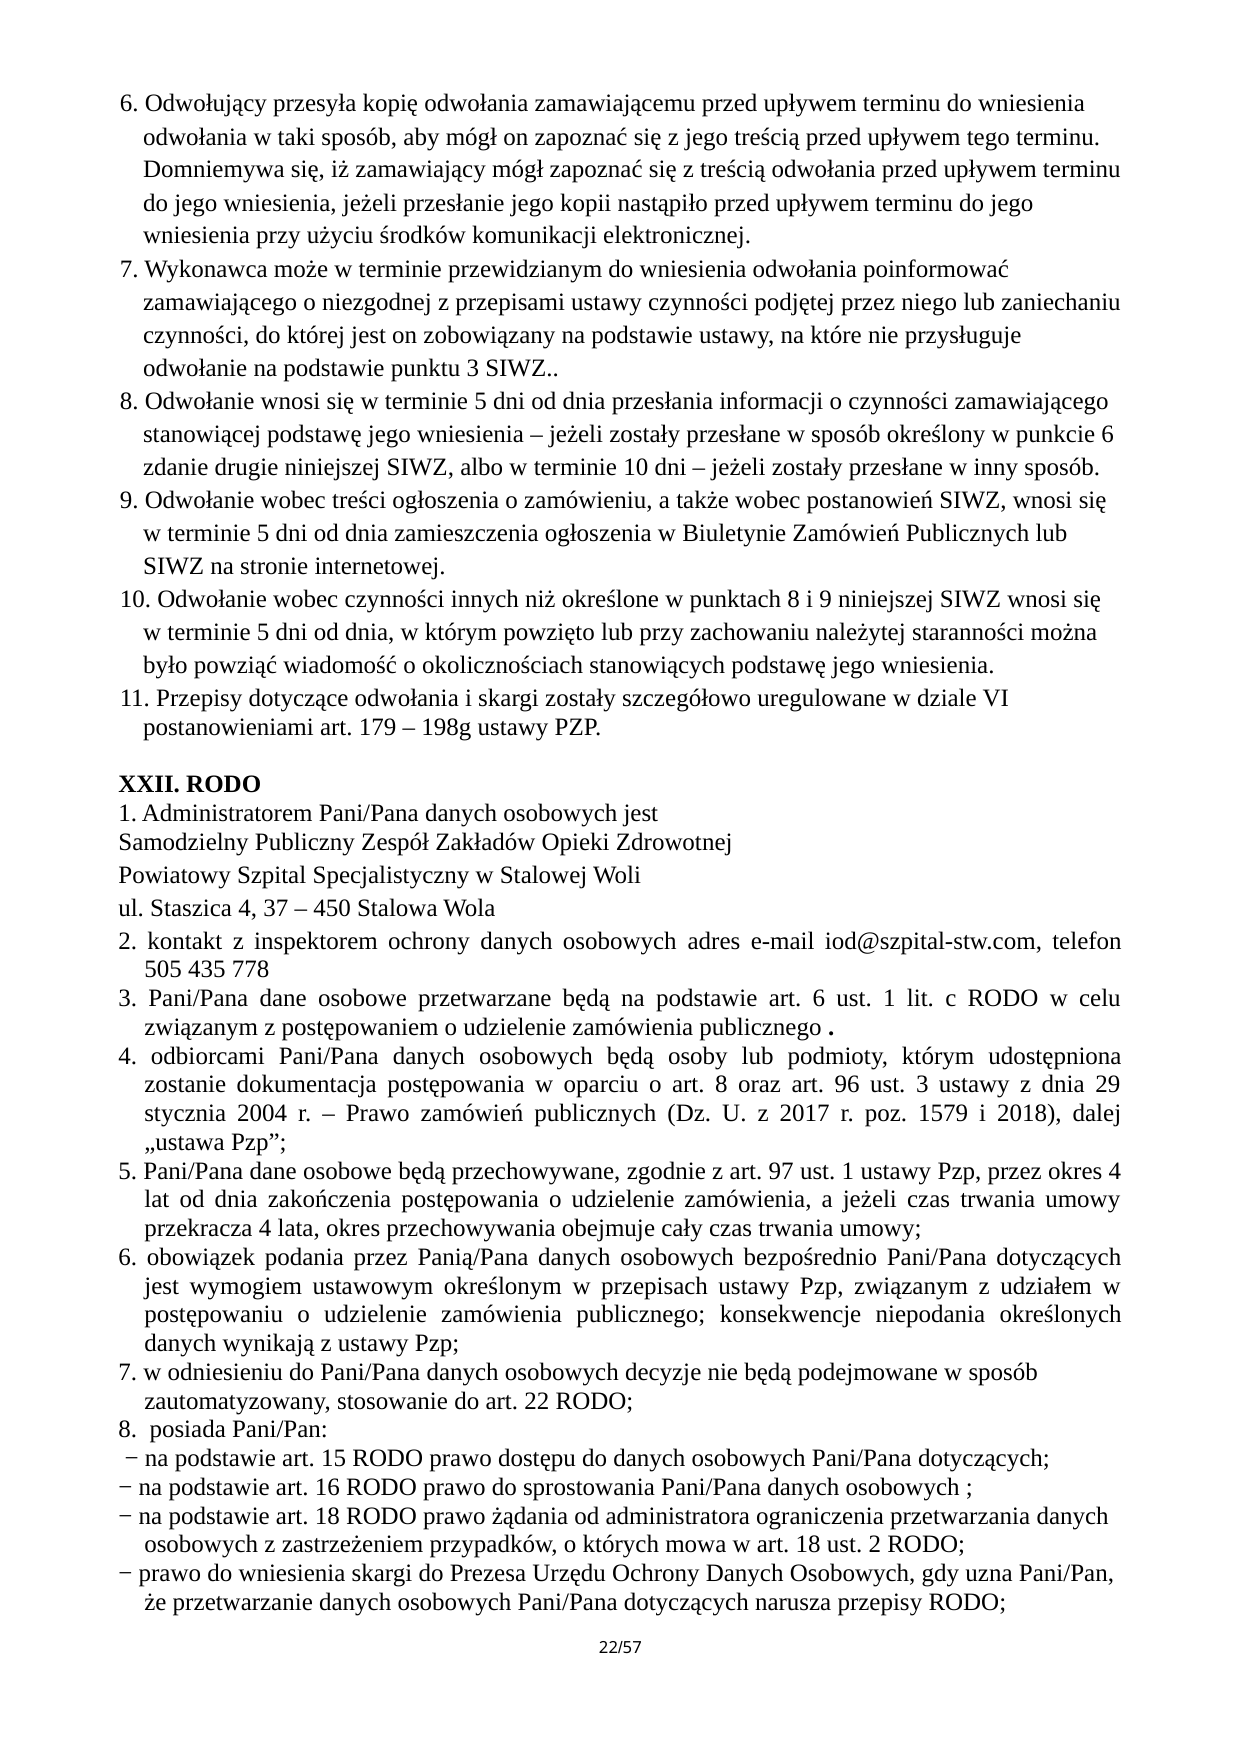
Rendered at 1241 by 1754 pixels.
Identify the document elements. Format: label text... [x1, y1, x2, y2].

text ul. Staszica 4, 37 – 450 Stalowa Wola [118, 893, 1122, 921]
text − na podstawie art. 18 RODO prawo żądania od administratora ograniczenia przetwarzania danych osobowych z zastrzeżeniem przypadków, o których mowa w art. 18 ust. 2 RODO; [118, 1501, 1122, 1558]
text 6. obowiązek podania przez Panią/Pana danych osobowych bezpośrednio Pani/Pana dotyczących jest wymogiem ustawowym określonym w przepisach ustawy Pzp, związanym z udziałem w postępowaniu o udzielenie zamówienia publicznego; konsekwencje niepodania określonych danych wynikają z ustawy Pzp; [118, 1242, 1122, 1357]
text 7. Wykonawca może w terminie przewidzianym do wniesienia odwołania poinformować zamawiającego o niezgodnej z przepisami ustawy czynności podjętej przez niego lub zaniechaniu czynności, do której jest on zobowiązany na podstawie ustawy, na które nie przysługuje odwołanie na podstawie punktu 3 SIWZ.. [119, 254, 1122, 381]
text 4. odbiorcami Pani/Pana danych osobowych będą osoby lub podmioty, którym udostępniona zostanie dokumentacja postępowania w oparciu o art. 8 oraz art. 96 ust. 3 ustawy z dnia 29 stycznia 2004 r. – Prawo zamówień publicznych (Dz. U. z 2017 r. poz. 1579 i 2018), dalej „ustawa Pzp”; [118, 1041, 1122, 1156]
text 8. posiada Pani/Pan: [118, 1414, 1122, 1443]
text 9. Odwołanie wobec treści ogłoszenia o zamówieniu, a także wobec postanowień SIWZ, wnosi się w terminie 5 dni od dnia zamieszczenia ogłoszenia w Biuletynie Zamówień Publicznych lub SIWZ na stronie internetowej. [119, 485, 1122, 579]
text 3. Pani/Pana dane osobowe przetwarzane będą na podstawie art. 6 ust. 1 lit. c RODO w celu związanym z postępowaniem o udzielenie zamówienia publicznego . [118, 983, 1122, 1041]
text 1. Administratorem Pani/Pana danych osobowych jest [118, 798, 1122, 827]
text XXII. RODO [118, 769, 1122, 798]
text 5. Pani/Pana dane osobowe będą przechowywane, zgodnie z art. 97 ust. 1 ustawy Pzp, przez okres 4 lat od dnia zakończenia postępowania o udzielenie zamówienia, a jeżeli czas trwania umowy przekracza 4 lata, okres przechowywania obejmuje cały czas trwania umowy; [118, 1156, 1122, 1242]
text 7. w odniesieniu do Pani/Pana danych osobowych decyzje nie będą podejmowane w sposób zautomatyzowany, stosowanie do art. 22 RODO; [118, 1357, 1122, 1414]
text − na podstawie art. 16 RODO prawo do sprostowania Pani/Pana danych osobowych ; [118, 1472, 1122, 1501]
text 8. Odwołanie wnosi się w terminie 5 dni od dnia przesłania informacji o czynności zamawiającego stanowiącej podstawę jego wniesienia – jeżeli zostały przesłane w sposób określony w punkcie 6 zdanie drugie niniejszej SIWZ, albo w terminie 10 dni – jeżeli zostały przesłane w inny sposób. [119, 386, 1122, 481]
text 10. Odwołanie wobec czynności innych niż określone w punktach 8 i 9 niniejszej SIWZ wnosi się w terminie 5 dni od dnia, w którym powzięto lub przy zachowaniu należytej staranności można było powziąć wiadomość o okolicznościach stanowiących podstawę jego wniesienia. [119, 584, 1122, 679]
text 2. kontakt z inspektorem ochrony danych osobowych adres e-mail iod@szpital-stw.com, telefon 505 435 778 [118, 926, 1122, 983]
text Powiatowy Szpital Specjalistyczny w Stalowej Woli [118, 860, 1122, 888]
text 6. Odwołujący przesyła kopię odwołania zamawiającemu przed upływem terminu do wniesienia odwołania w taki sposób, aby mógł on zapoznać się z jego treścią przed upływem tego terminu. Domniemywa się, iż zamawiający mógł zapoznać się z treścią odwołania przed upływem terminu do jego wniesienia, jeżeli przesłanie jego kopii nastąpiło przed upływem terminu do jego wniesienia przy użyciu środków komunikacji elektronicznej. [119, 88, 1122, 249]
text − prawo do wniesienia skargi do Prezesa Urzędu Ochrony Danych Osobowych, gdy uzna Pani/Pan, że przetwarzanie danych osobowych Pani/Pana dotyczących narusza przepisy RODO; [118, 1558, 1122, 1616]
text − na podstawie art. 15 RODO prawo dostępu do danych osobowych Pani/Pana dotyczących; [118, 1443, 1122, 1472]
text Samodzielny Publiczny Zespół Zakładów Opieki Zdrowotnej [118, 827, 1122, 855]
text 11. Przepisy dotyczące odwołania i skargi zostały szczegółowo uregulowane w dziale VI postanowieniami art. 179 – 198g ustawy PZP. [119, 683, 1122, 740]
